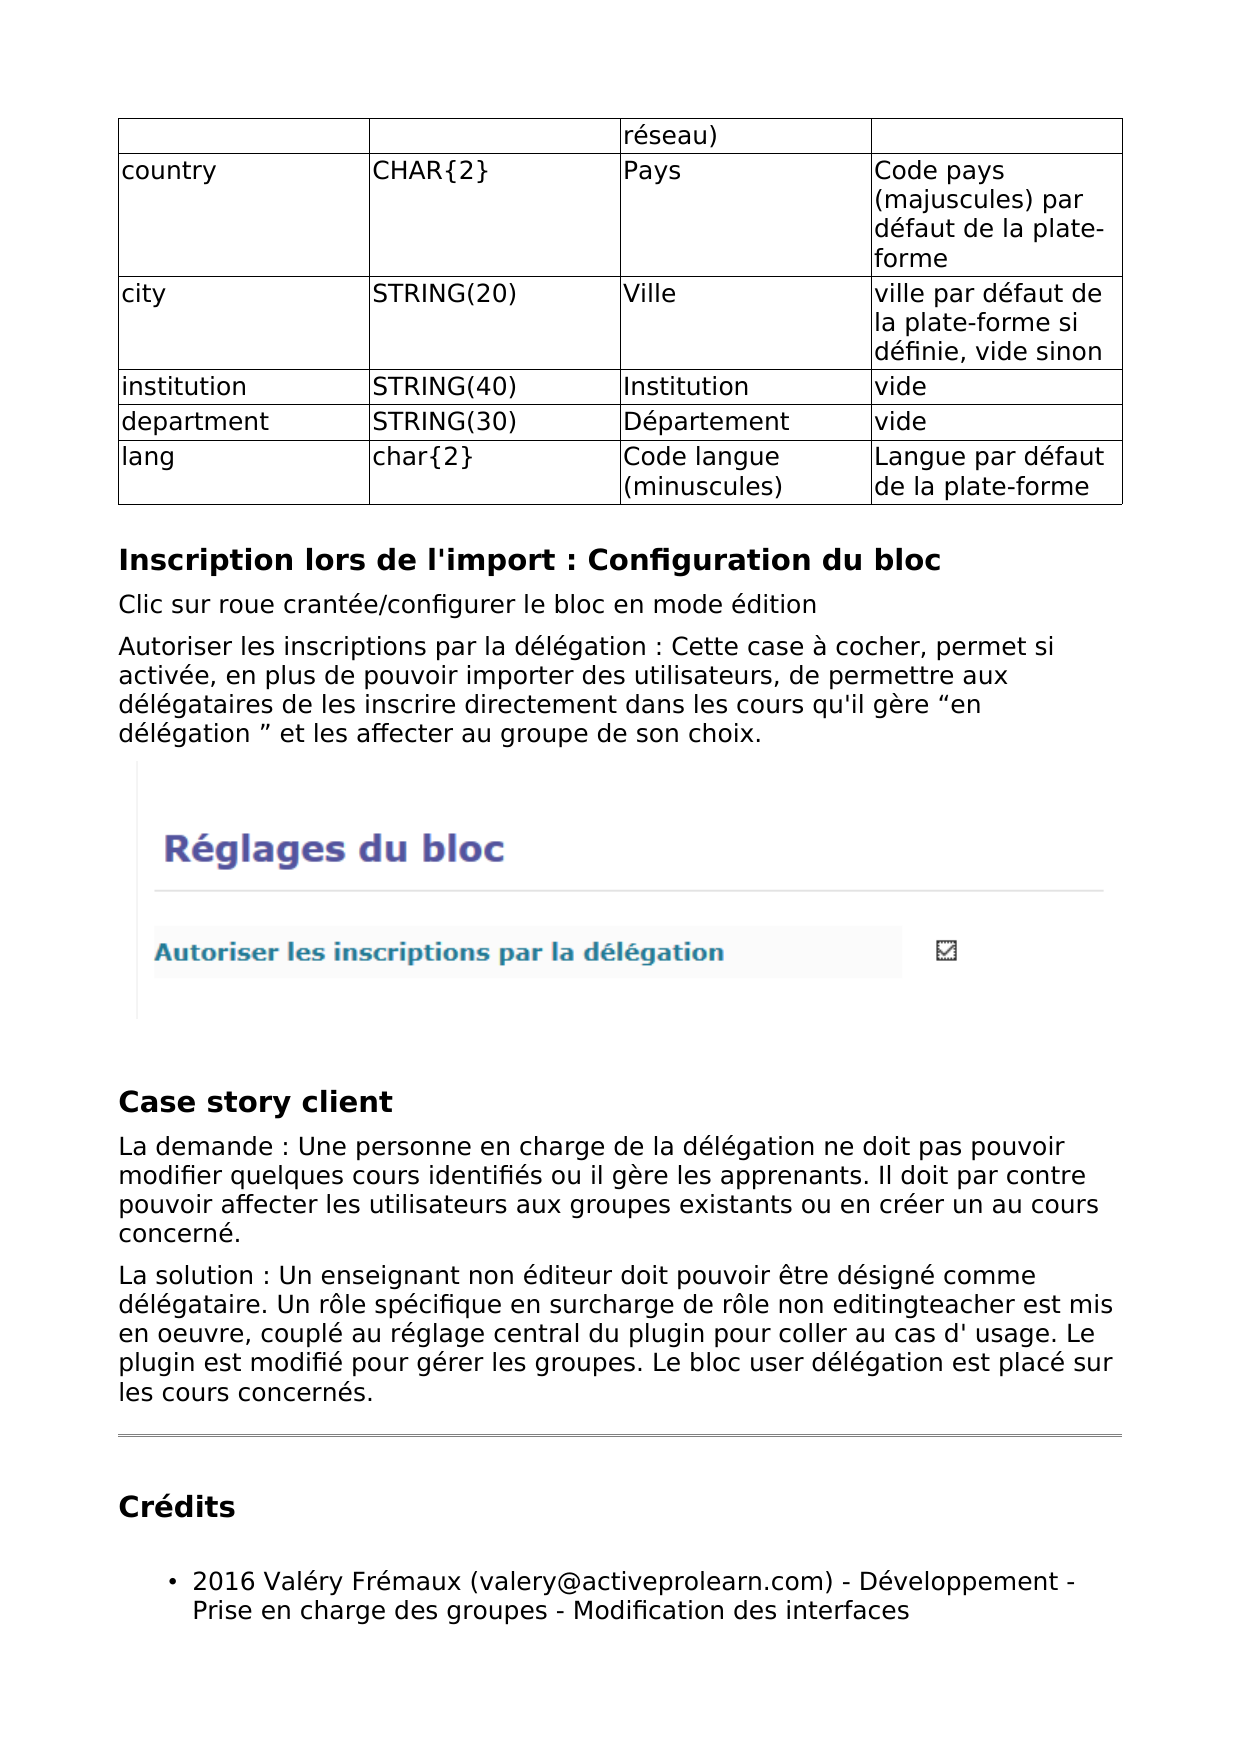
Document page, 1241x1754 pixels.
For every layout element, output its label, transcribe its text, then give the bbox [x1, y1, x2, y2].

text La demande : Une personne en charge de la délégation ne doit pas pouvoir modifier quelques cours identifiés ou il gère les apprenants. Il doit par contre pouvoir affecter les utilisateurs aux groupes existants ou en créer un au cours concerné. [118, 1132, 1122, 1248]
table_cell Code langue (minuscules) [621, 441, 871, 504]
table_cell department [119, 405, 369, 439]
table_cell Pays [621, 154, 871, 276]
subtitle Crédits [118, 1491, 1122, 1525]
table_cell STRING(30) [370, 405, 620, 439]
table_cell [872, 119, 1122, 153]
table_cell [370, 119, 620, 153]
table_cell city [119, 277, 369, 369]
table_cell STRING(20) [370, 277, 620, 369]
table_cell Institution [621, 370, 871, 404]
table_cell [119, 119, 369, 153]
table_cell lang [119, 441, 369, 504]
table_cell Département [621, 405, 871, 439]
table_cell CHAR{2} [370, 154, 620, 276]
table_cell vide [872, 370, 1122, 404]
text La solution : Un enseignant non éditeur doit pouvoir être désigné comme délégataire. Un rôle spécifique en surcharge de rôle non editingteacher est mis en oeuvre, couplé au réglage central du plugin pour coller au cas d' usage. Le plugin est modifié pour gérer les groupes. Le bloc user délégation est placé sur les cours concernés. [118, 1261, 1122, 1407]
table_cell country [119, 154, 369, 276]
table_cell réseau) [621, 119, 871, 153]
text Clic sur roue crantée/configurer le bloc en mode édition [118, 590, 1122, 619]
picture [136, 761, 1104, 1019]
subtitle Inscription lors de l'import : Configuration du bloc [118, 544, 1122, 578]
text Autoriser les inscriptions par la délégation : Cette case à cocher, permet si activée, en plus de pouvoir importer des utilisateurs, de permettre aux délégataires de les inscrire directement dans les cours qu'il gère “en délégation ” et les affecter au groupe de son choix. [118, 632, 1122, 748]
table_cell institution [119, 370, 369, 404]
table_cell char{2} [370, 441, 620, 504]
table_cell Code pays (majuscules) par défaut de la plate-forme [872, 154, 1122, 276]
list 2016 Valéry Frémaux (valery@activeprolearn.com) - Développement - Prise en charge des groupes - Modification des interfaces [177, 1567, 1122, 1625]
table_cell ville par défaut de la plate-forme si définie, vide sinon [872, 277, 1122, 369]
table_cell Langue par défaut de la plate-forme [872, 441, 1122, 504]
subtitle Case story client [118, 1085, 1122, 1119]
table_cell STRING(40) [370, 370, 620, 404]
table_cell Ville [621, 277, 871, 369]
table_cell vide [872, 405, 1122, 439]
